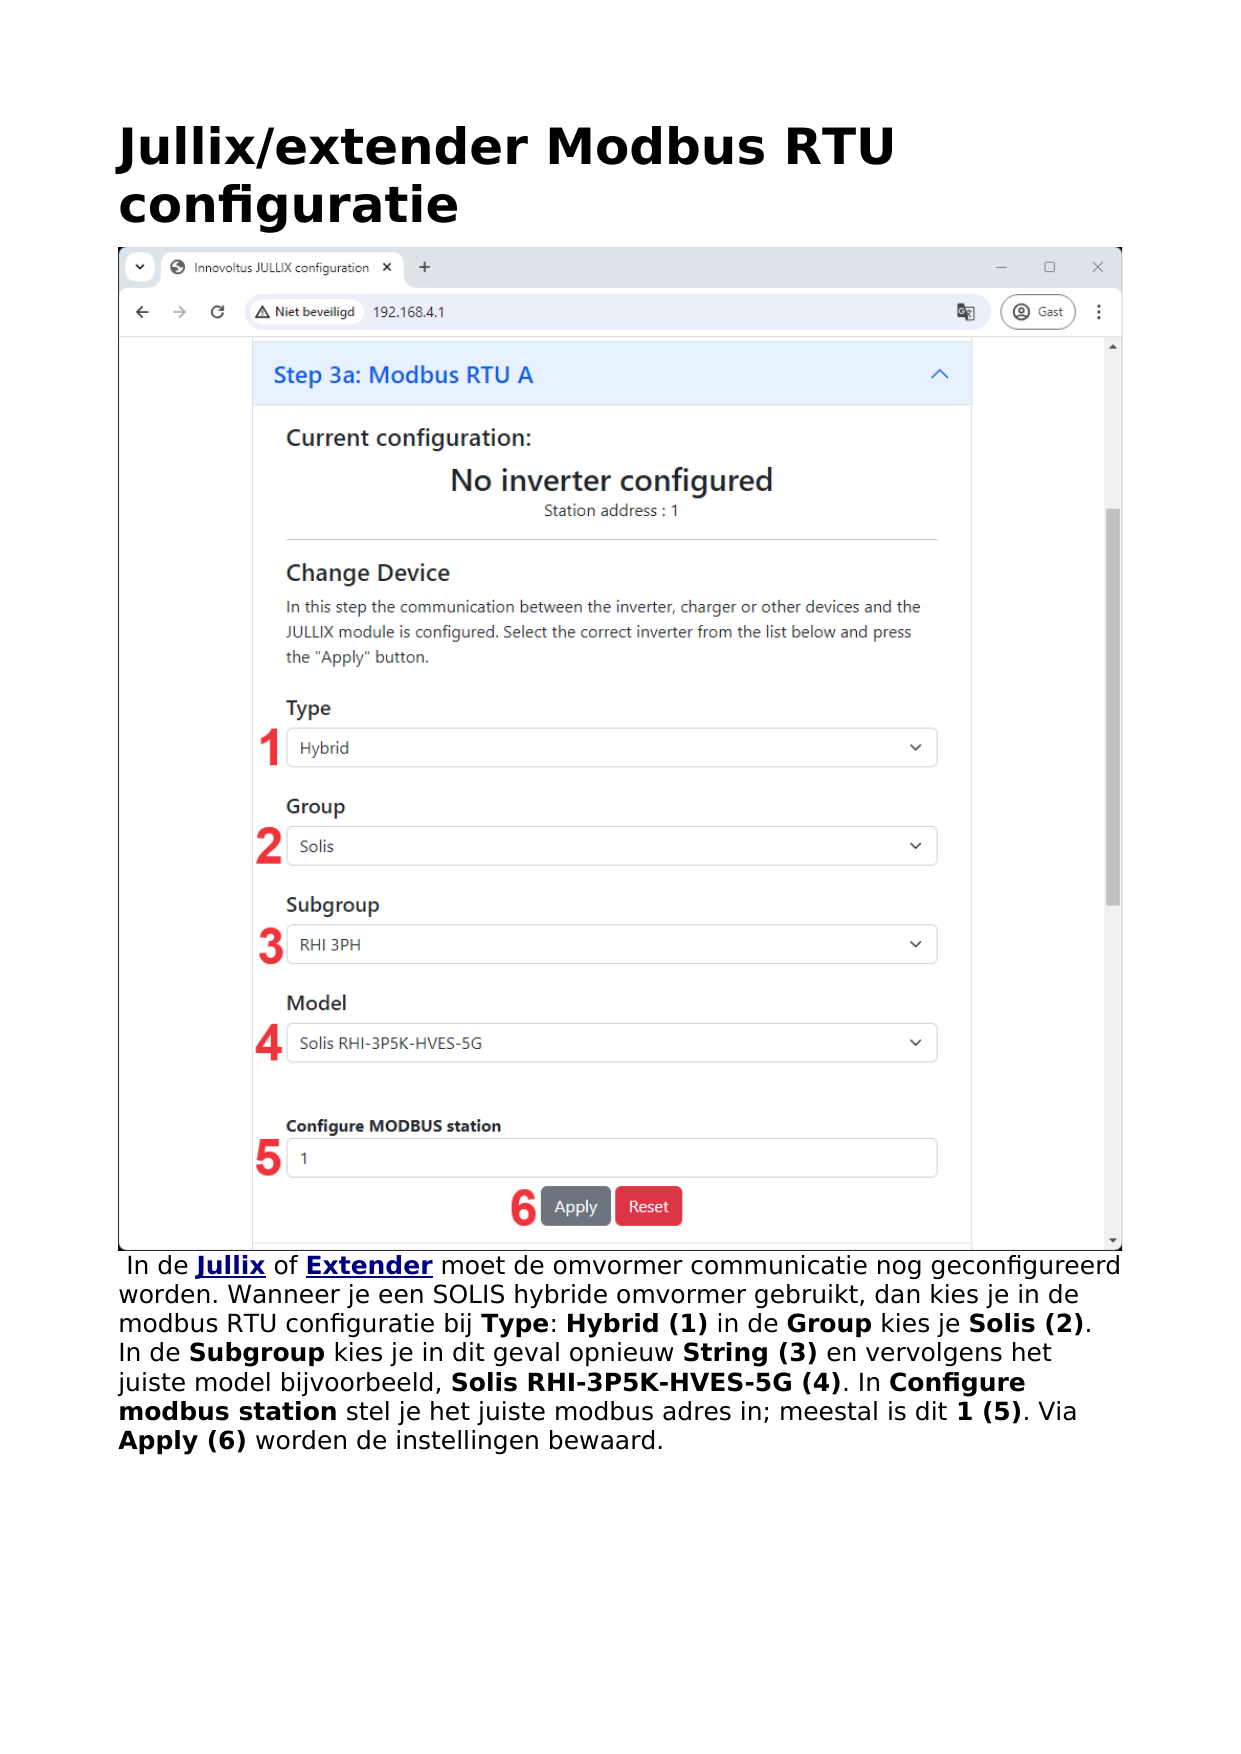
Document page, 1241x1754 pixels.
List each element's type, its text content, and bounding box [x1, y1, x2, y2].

subtitle Jullix/extender Modbus RTU configuratie [118, 118, 1122, 234]
text In de Jullix of Extender moet de omvormer communicatie nog geconfigureerd worden. Wanneer je een SOLIS hybride omvormer gebruikt, dan kies je in de modbus RTU configuratie bij Type: Hybrid (1) in de Group kies je Solis (2). In de Subgroup kies je in dit geval opnieuw String (3) en vervolgens het juiste model bijvoorbeeld, Solis RHI-3P5K-HVES-5G (4). In Configure modbus station stel je het juiste modbus adres in; meestal is dit 1 (5). Via Apply (6) worden de instellingen bewaard. [118, 1251, 1122, 1484]
picture [118, 247, 1123, 1251]
